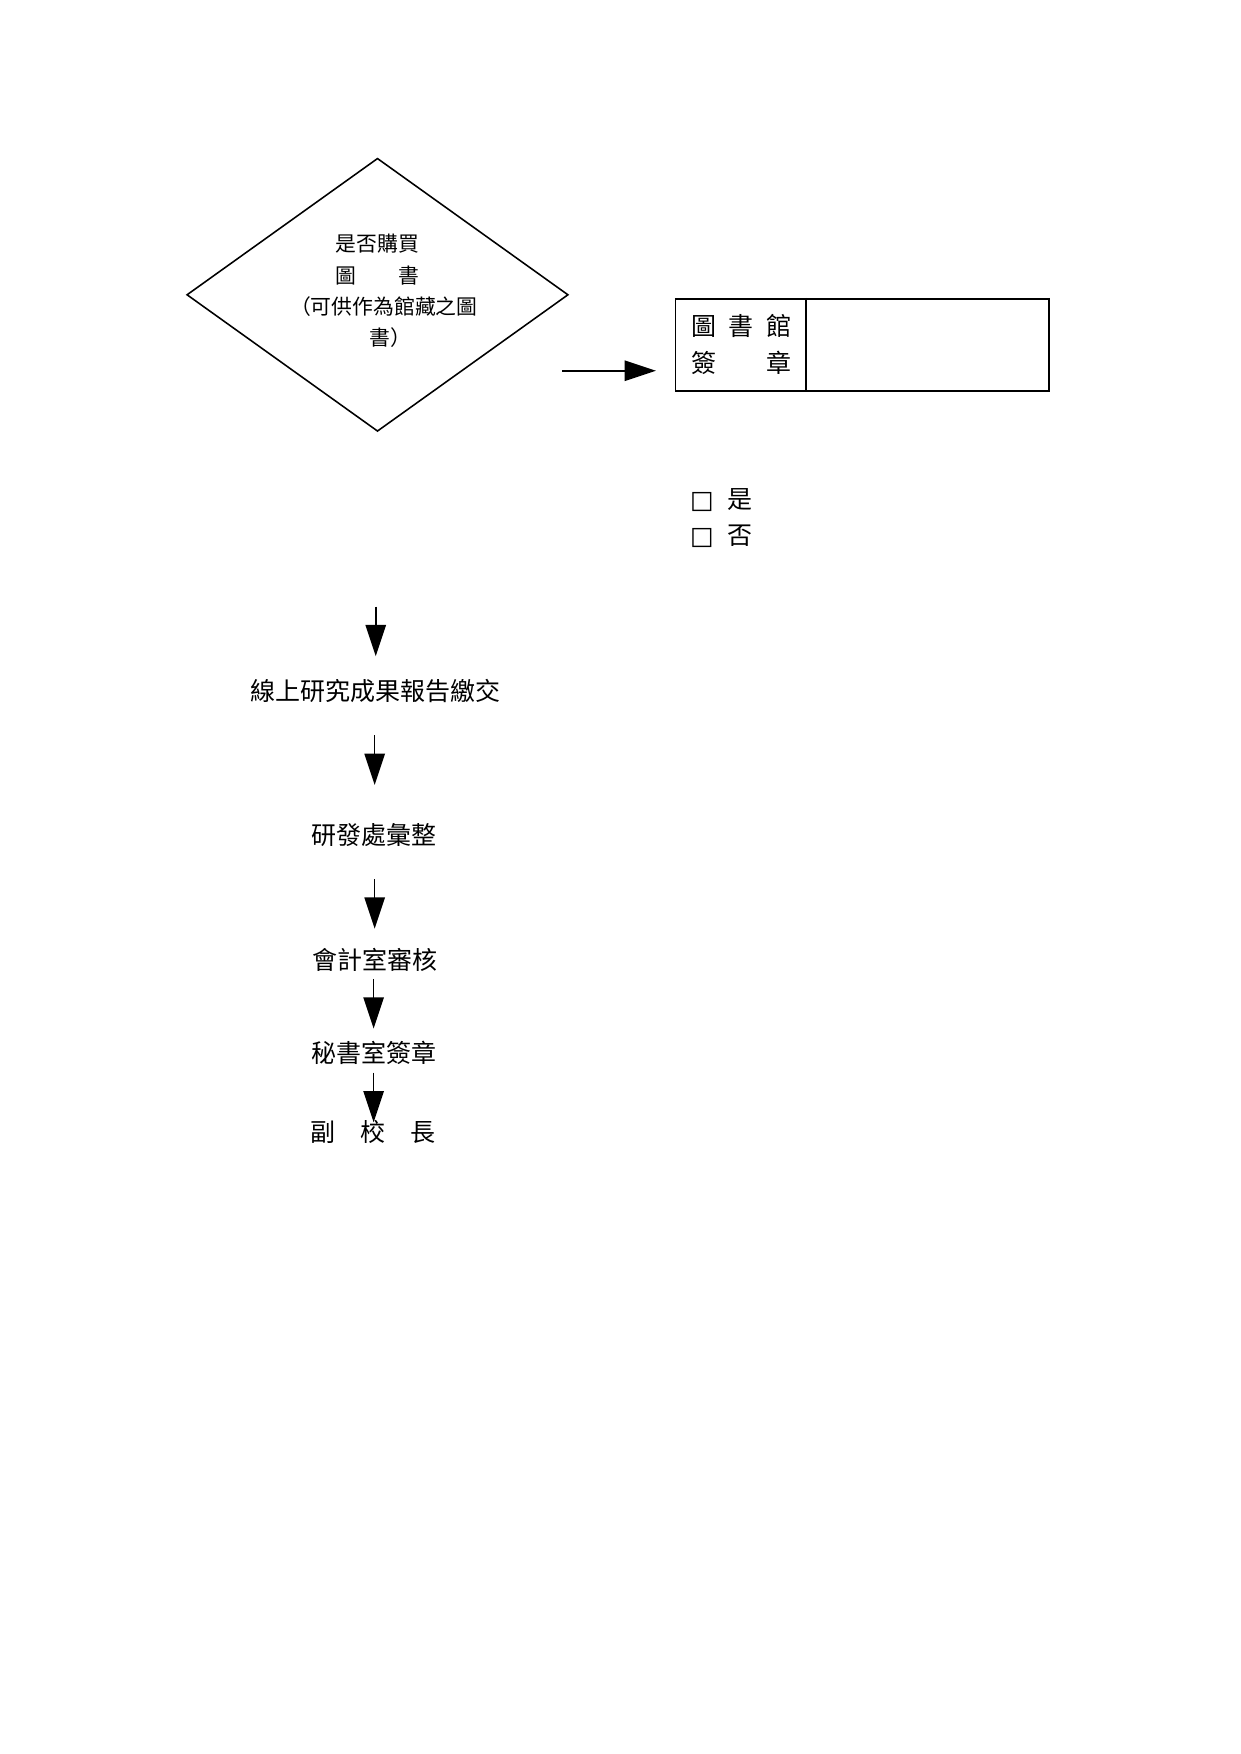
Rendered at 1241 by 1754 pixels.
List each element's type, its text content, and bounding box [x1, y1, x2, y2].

text [807, 307, 1033, 343]
text 線上研究成果報告繳交 [212, 680, 538, 705]
list 否 [690, 515, 1035, 552]
text [807, 343, 1033, 379]
list 是 [690, 479, 1035, 515]
text 秘書室簽章 [239, 1037, 509, 1068]
text 研發處彙整 [239, 824, 509, 849]
text 會計室審核 [240, 949, 510, 974]
text 副 校 長 [238, 1121, 508, 1146]
text 圖 書 館 [691, 307, 805, 343]
text 簽 章 [691, 343, 805, 379]
